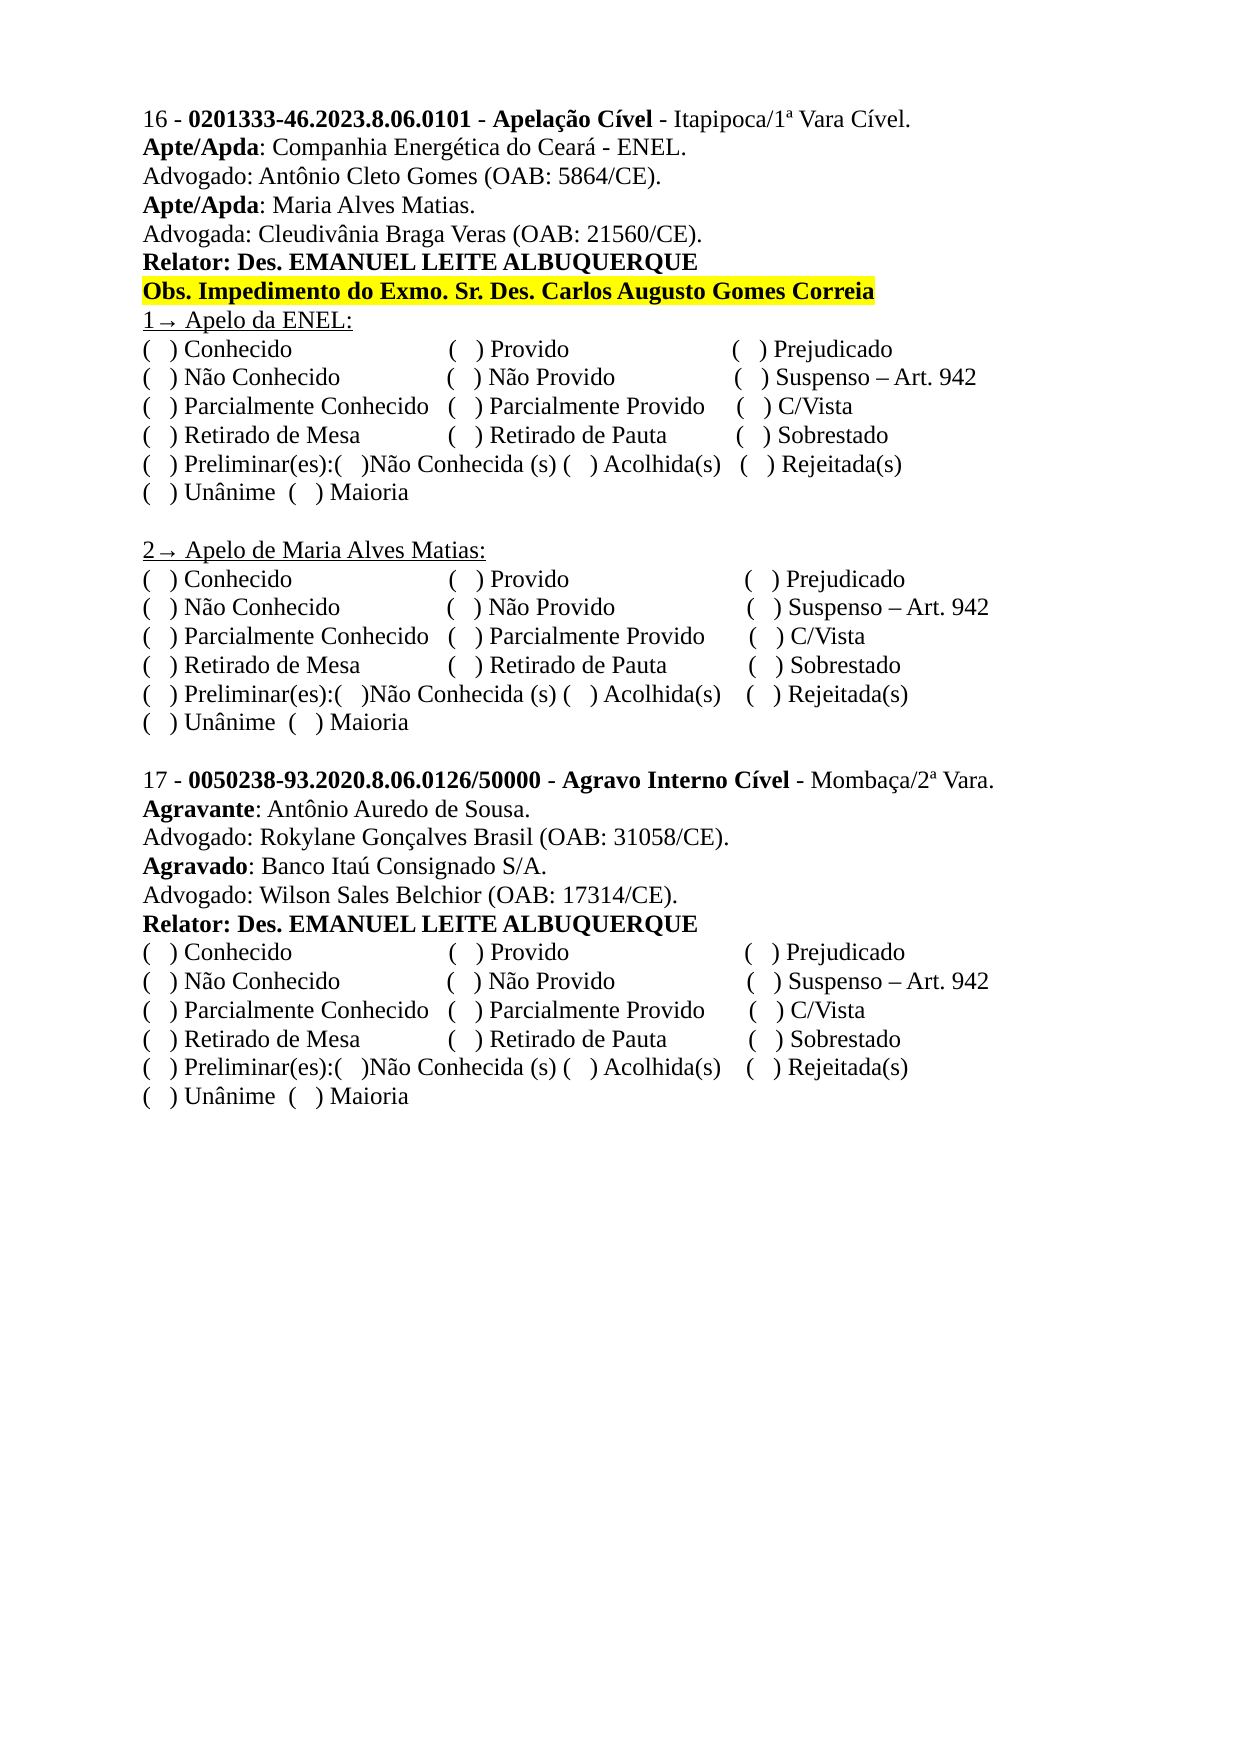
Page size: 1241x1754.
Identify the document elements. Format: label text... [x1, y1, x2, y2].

text ( ) Unânime ( ) Maioria [142, 707, 1158, 736]
text Relator: Des. EMANUEL LEITE ALBUQUERQUE [142, 247, 1141, 276]
text ( ) Preliminar(es):( )Não Conhecida (s) ( ) Acolhida(s) ( ) Rejeitada(s) [142, 1052, 1158, 1081]
text ( ) Conhecido ( ) Provido ( ) Prejudicado [142, 334, 1141, 362]
text Advogado: Wilson Sales Belchior (OAB: 17314/CE). [142, 880, 1141, 909]
text ( ) Unânime ( ) Maioria [142, 1081, 1158, 1110]
text ( ) Parcialmente Conhecido ( ) Parcialmente Provido ( ) C/Vista [142, 995, 1158, 1024]
text ( ) Conhecido ( ) Provido ( ) Prejudicado [142, 564, 1141, 592]
text Advogada: Cleudivânia Braga Veras (OAB: 21560/CE). [142, 219, 1141, 247]
text Agravado: Banco Itaú Consignado S/A. [142, 851, 1141, 880]
text ( ) Preliminar(es):( )Não Conhecida (s) ( ) Acolhida(s) ( ) Rejeitada(s) [142, 679, 1158, 707]
text ( ) Retirado de Mesa ( ) Retirado de Pauta ( ) Sobrestado [142, 650, 1158, 679]
text ( ) Retirado de Mesa ( ) Retirado de Pauta ( ) Sobrestado [142, 420, 1158, 449]
text Obs. Impedimento do Exmo. Sr. Des. Carlos Augusto Gomes Correia [142, 276, 1141, 305]
text Relator: Des. EMANUEL LEITE ALBUQUERQUE [142, 909, 1141, 937]
text Apte/Apda: Companhia Energética do Ceará - ENEL. [142, 132, 1141, 161]
text Advogado: Antônio Cleto Gomes (OAB: 5864/CE). [142, 161, 1141, 190]
text ( ) Parcialmente Conhecido ( ) Parcialmente Provido ( ) C/Vista [142, 621, 1158, 650]
text ( ) Não Conhecido ( ) Não Provido ( ) Suspenso – Art. 942 [142, 966, 1158, 995]
text 17 - 0050238-93.2020.8.06.0126/50000 - Agravo Interno Cível - Mombaça/2ª Vara. [142, 765, 1141, 794]
text ( ) Não Conhecido ( ) Não Provido ( ) Suspenso – Art. 942 [142, 362, 1158, 391]
text Apte/Apda: Maria Alves Matias. [142, 190, 1141, 219]
text 2→ Apelo de Maria Alves Matias: [142, 535, 1141, 564]
text 1→ Apelo da ENEL: [142, 305, 1141, 334]
text Advogado: Rokylane Gonçalves Brasil (OAB: 31058/CE). [142, 822, 1141, 851]
text ( ) Unânime ( ) Maioria [142, 477, 1158, 506]
text ( ) Não Conhecido ( ) Não Provido ( ) Suspenso – Art. 942 [142, 592, 1158, 621]
text ( ) Retirado de Mesa ( ) Retirado de Pauta ( ) Sobrestado [142, 1024, 1158, 1052]
text Agravante: Antônio Auredo de Sousa. [142, 794, 1141, 822]
text ( ) Conhecido ( ) Provido ( ) Prejudicado [142, 937, 1141, 966]
text 16 - 0201333-46.2023.8.06.0101 - Apelação Cível - Itapipoca/1ª Vara Cível. [142, 104, 1141, 132]
text ( ) Parcialmente Conhecido ( ) Parcialmente Provido ( ) C/Vista [142, 391, 1158, 420]
text ( ) Preliminar(es):( )Não Conhecida (s) ( ) Acolhida(s) ( ) Rejeitada(s) [142, 449, 1158, 477]
